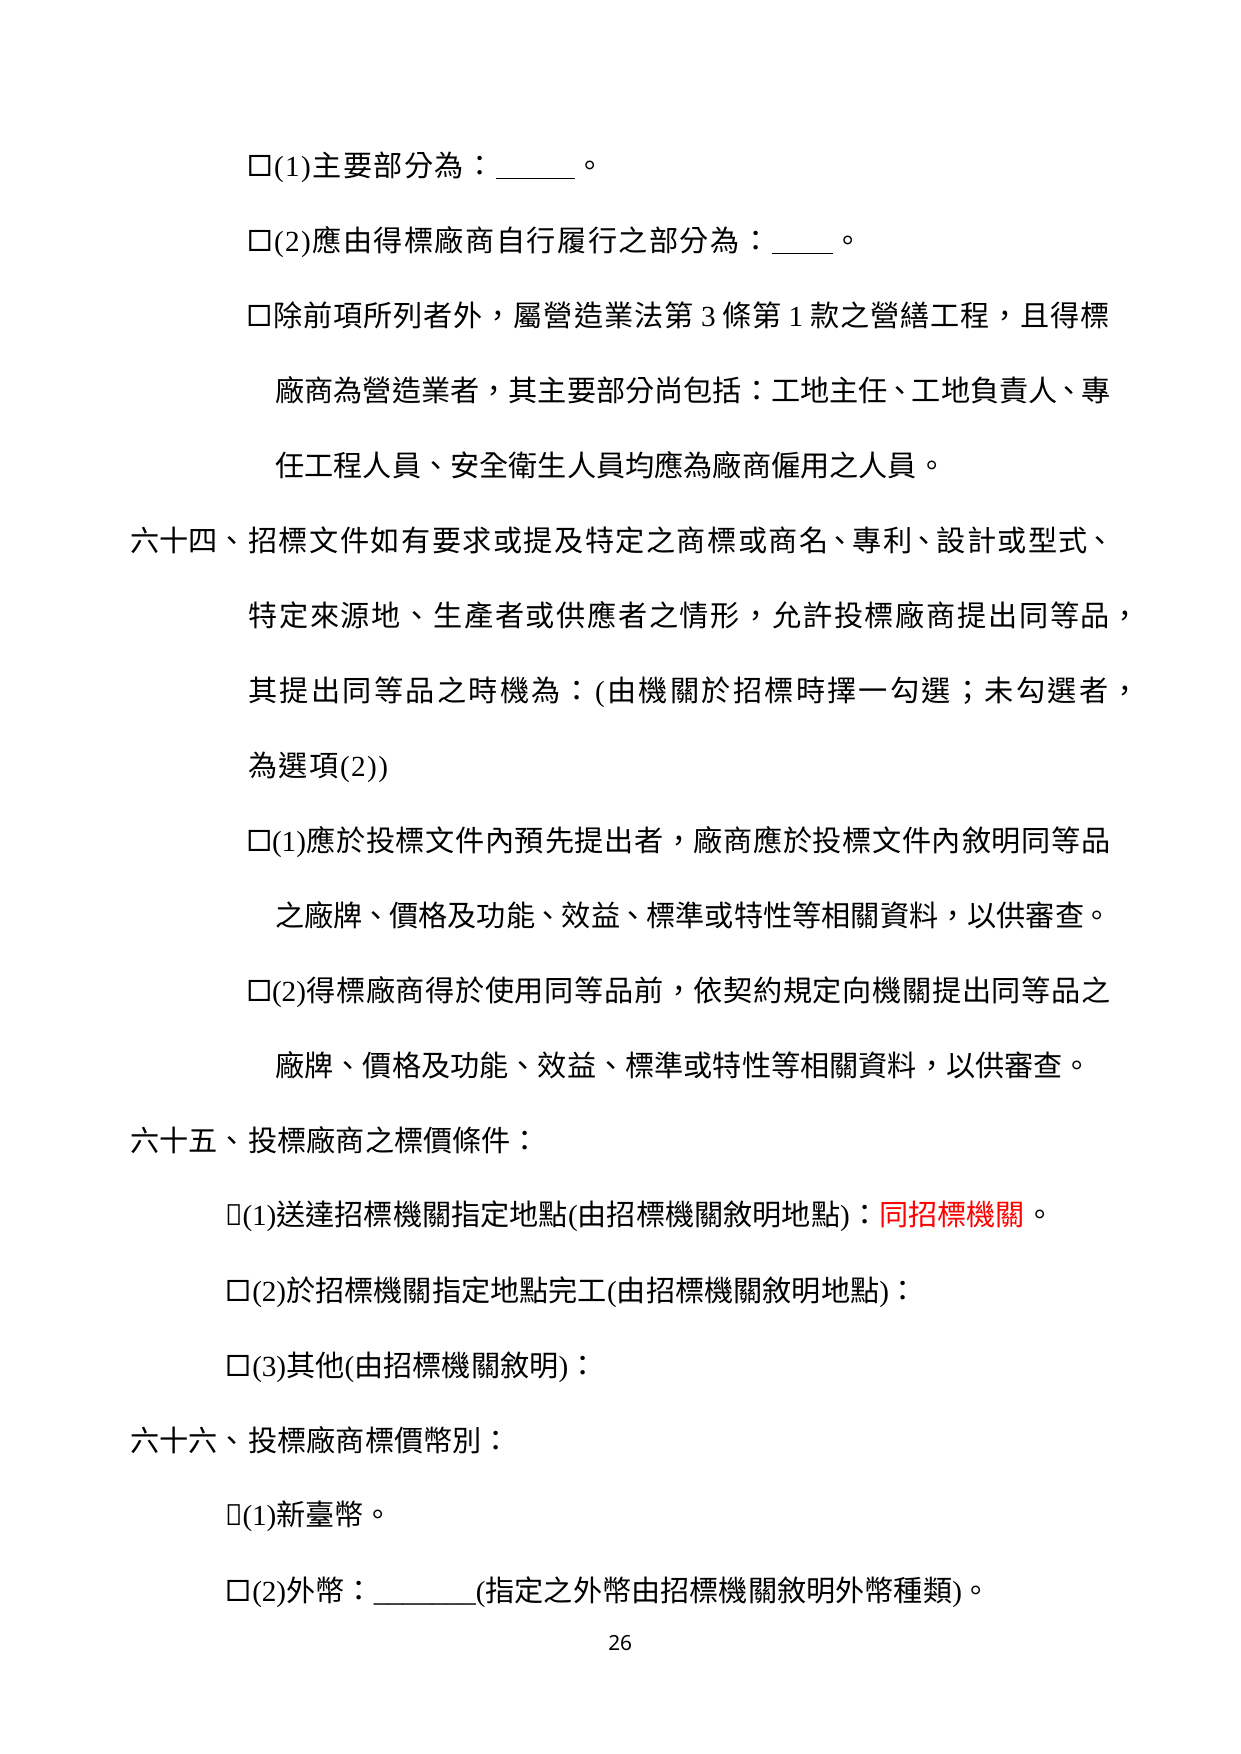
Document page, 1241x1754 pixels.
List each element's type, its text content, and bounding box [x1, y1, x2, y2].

text (2)外幣：_______(指定之外幣由招標機關敘明外幣種類)。 [130, 1551, 1110, 1626]
text (1)應於投標文件內預先提出者，廠商應於投標文件內敘明同等品之廠牌、價格及功能、效益、標準或特性等相關資料，以供審查。 [246, 801, 1110, 951]
text (1)新臺幣。 [130, 1476, 1110, 1551]
text (2)應由得標廠商自行履行之部分為： 。 [130, 201, 1110, 276]
list 招標文件如有要求或提及特定之商標或商名、專利、設計或型式、特定來源地、生產者或供應者之情形，允許投標廠商提出同等品，其提出同等品之時機為：(由機關於招標時擇一勾選；未勾選者，為選項(2)) [130, 501, 1110, 801]
text (1)主要部分為： 。 [130, 126, 1110, 201]
text (2)於招標機關指定地點完工(由招標機關敘明地點)： [130, 1251, 1110, 1326]
text (2)得標廠商得於使用同等品前，依契約規定向機關提出同等品之廠牌、價格及功能、效益、標準或特性等相關資料，以供審查。 [246, 951, 1110, 1101]
text (1)送達招標機關指定地點(由招標機關敘明地點)：同招標機關。 [130, 1176, 1110, 1251]
list 投標廠商標價幣別： [130, 1401, 1110, 1476]
text (3)其他(由招標機關敘明)： [130, 1326, 1110, 1401]
list 投標廠商之標價條件： [130, 1101, 1110, 1176]
text 除前項所列者外，屬營造業法第3條第1款之營繕工程，且得標廠商為營造業者，其主要部分尚包括：工地主任、工地負責人、專任工程人員、安全衛生人員均應為廠商僱用之人員。 [246, 276, 1110, 501]
